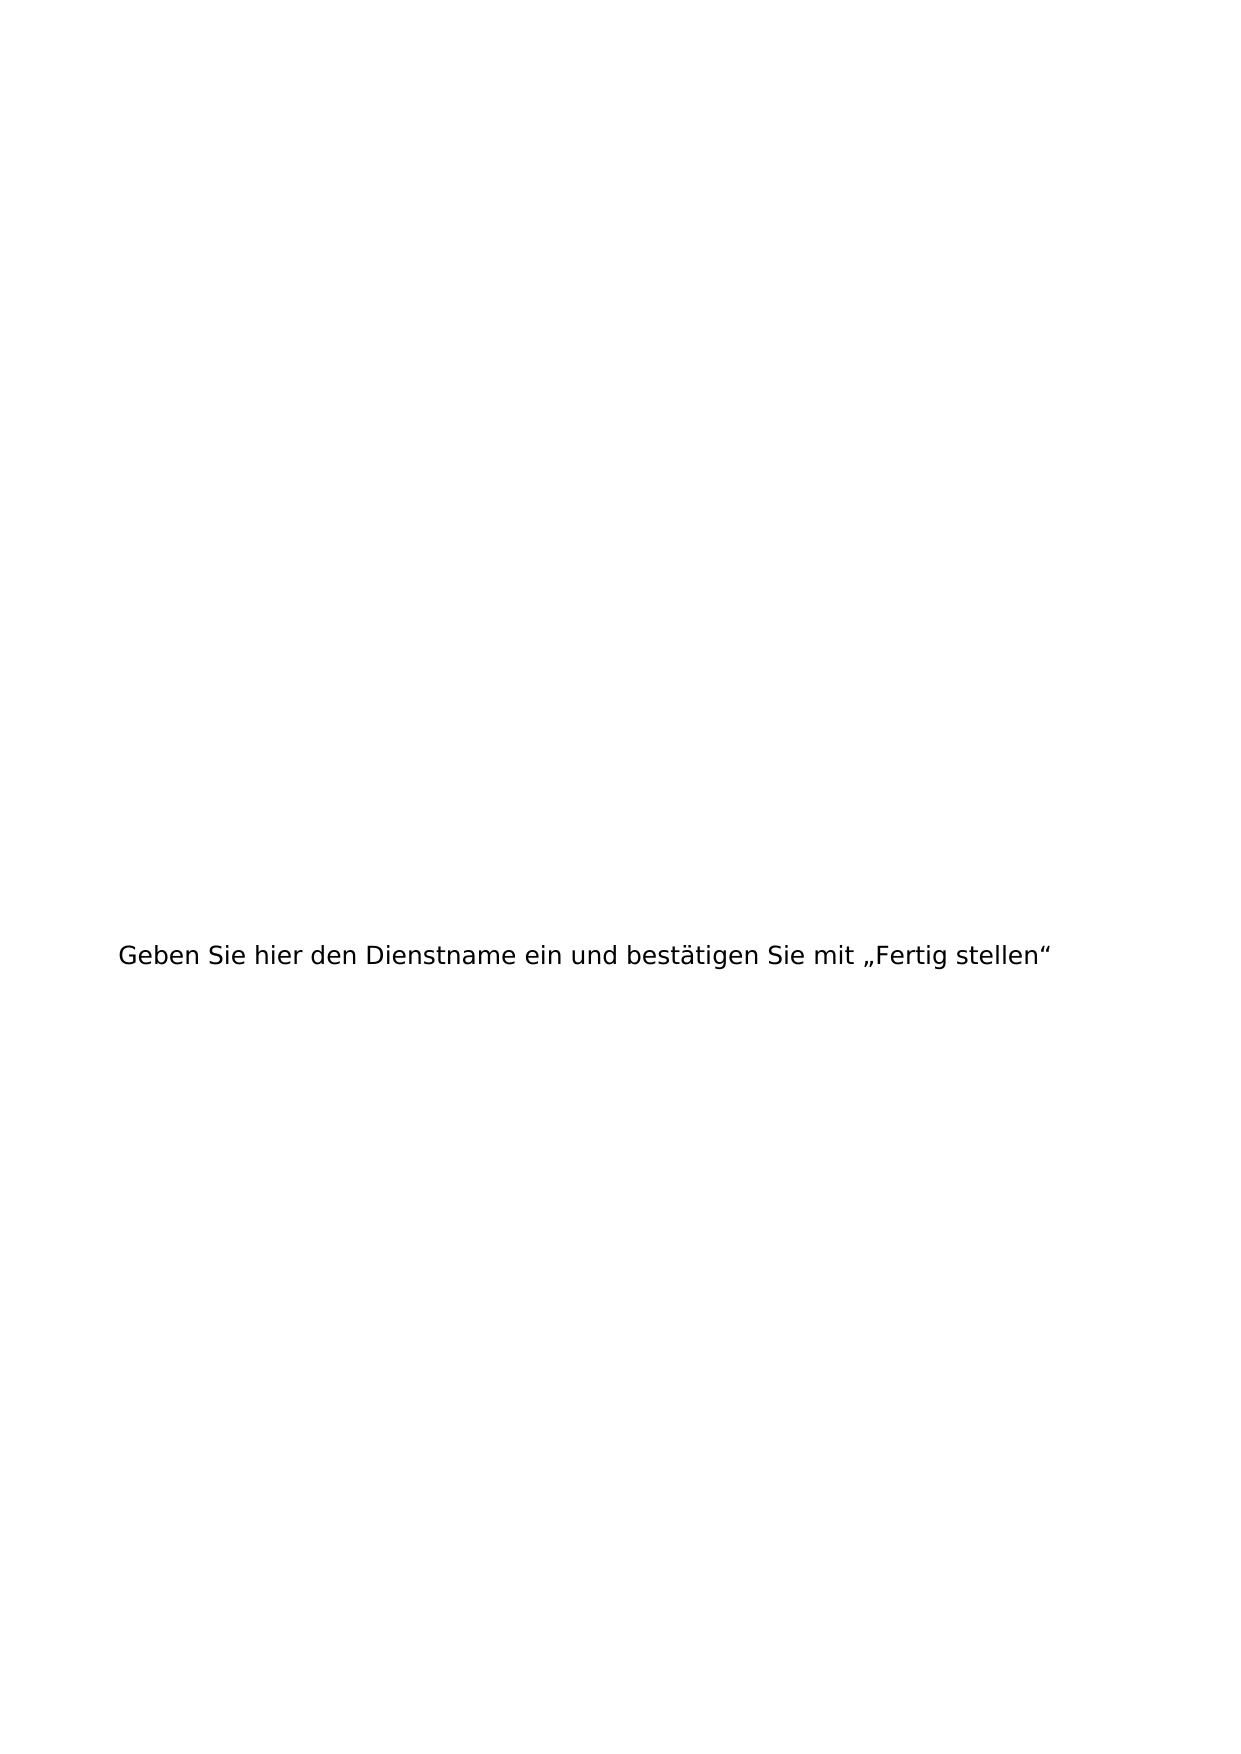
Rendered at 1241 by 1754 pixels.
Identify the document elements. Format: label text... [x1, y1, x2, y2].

text Geben Sie hier den Dienstname ein und bestätigen Sie mit „Fertig stellen“ [118, 941, 1122, 970]
